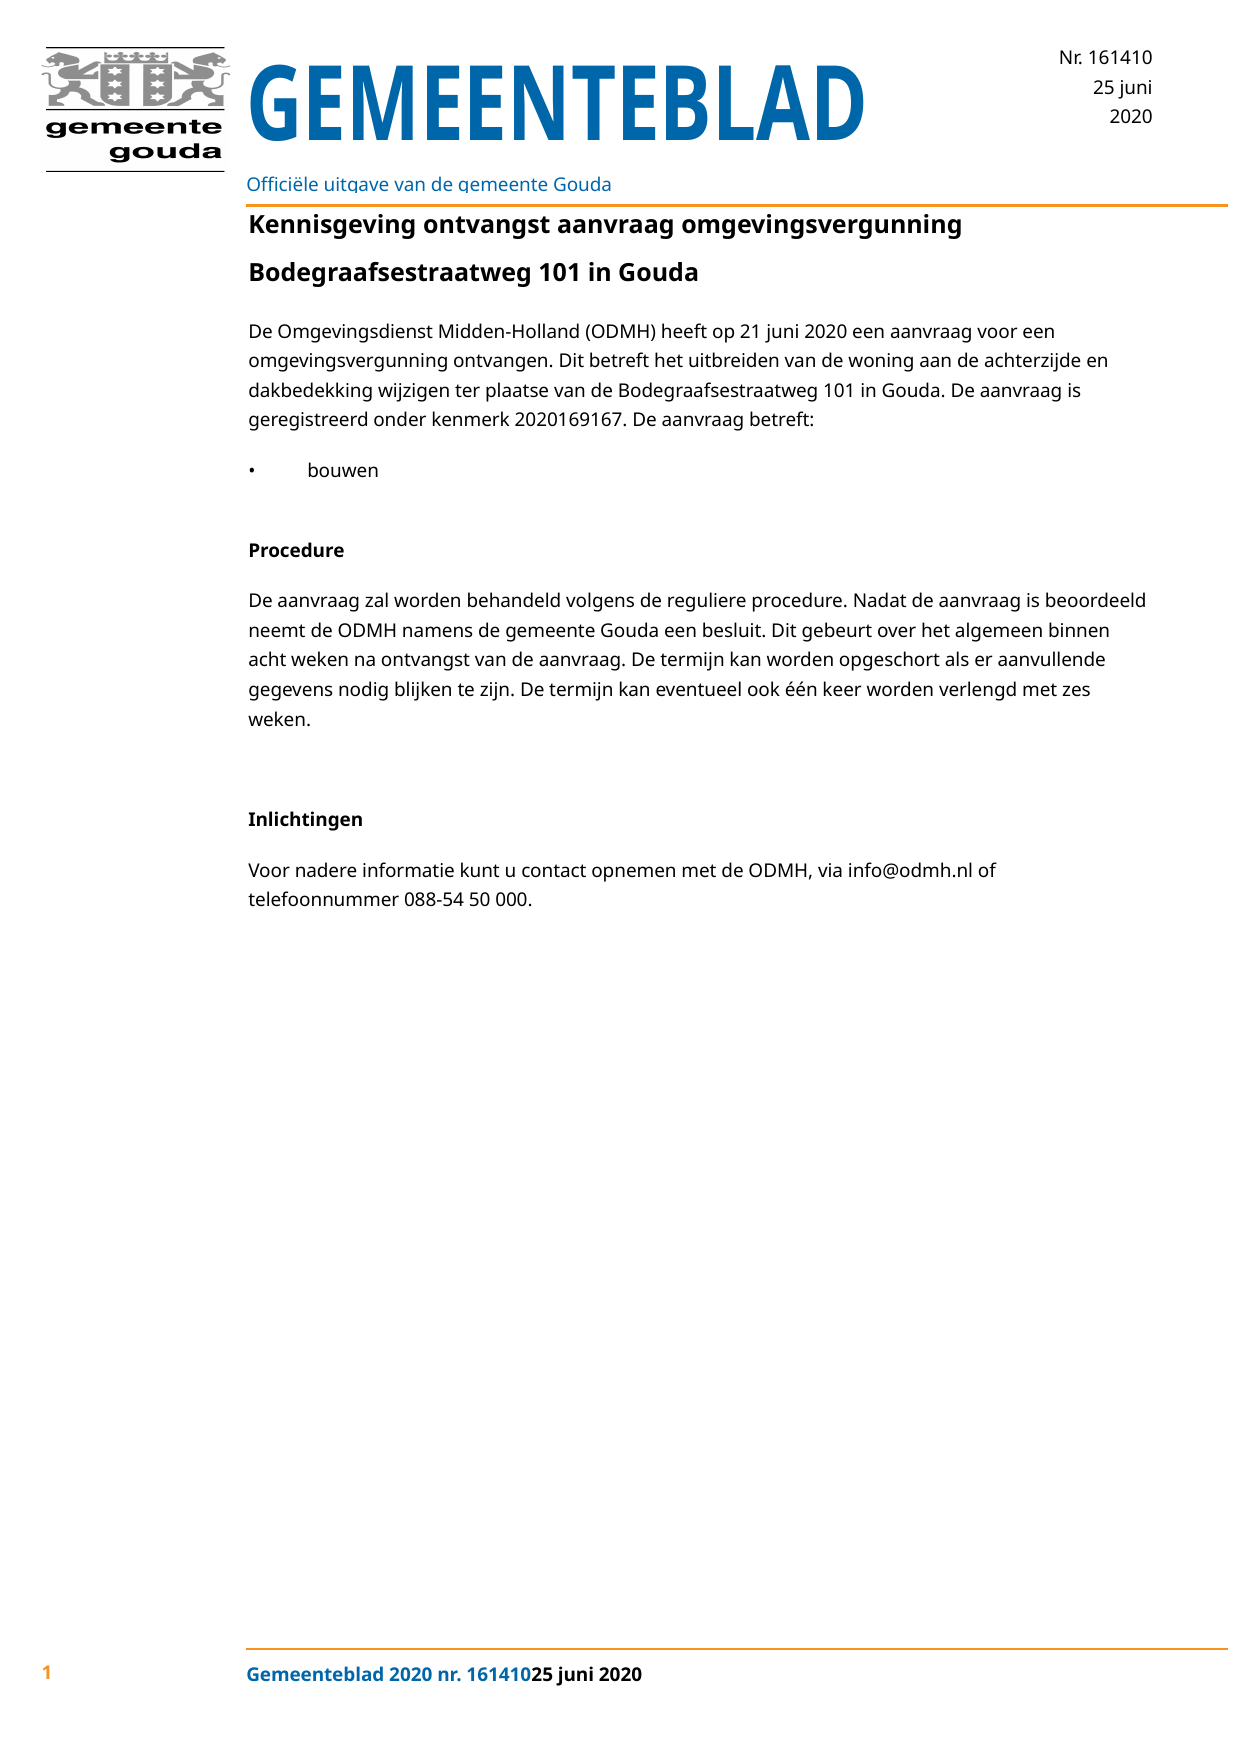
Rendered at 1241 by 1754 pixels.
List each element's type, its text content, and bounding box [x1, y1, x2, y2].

text Inlichtingen [248, 807, 1152, 832]
text Voor nadere informatie kunt u contact opnemen met de ODMH, via info@odmh.nl of telefoonnummer 088-54 50 000. [248, 857, 1152, 912]
text De aanvraag zal worden behandeld volgens de reguliere procedure. Nadat de aanvraag is beoordeeld neemt de ODMH namens de gemeente Gouda een besluit. Dit gebeurt over het algemeen binnen acht weken na ontvangst van de aanvraag. De termijn kan worden opgeschort als er aanvullende gegevens nodig blijken te zijn. De termijn kan eventueel ook één keer worden verlengd met zes weken. [248, 587, 1152, 732]
picture [41, 47, 231, 172]
list bouwen [248, 457, 1152, 483]
text De Omgevingsdienst Midden-Holland (ODMH) heeft op 21 juni 2020 een aanvraag voor een omgevingsvergunning ontvangen. Dit betreft het uitbreiden van de woning aan de achterzijde en dakbedekking wijzigen ter plaatse van de Bodegraafsestraatweg 101 in Gouda. De aanvraag is geregistreerd onder kenmerk 2020169167. De aanvraag betreft: [248, 318, 1152, 432]
text Kennisgeving ontvangst aanvraag omgevingsvergunning Bodegraafsestraatweg 101 in Gouda [248, 207, 1152, 288]
text Procedure [248, 537, 1152, 563]
